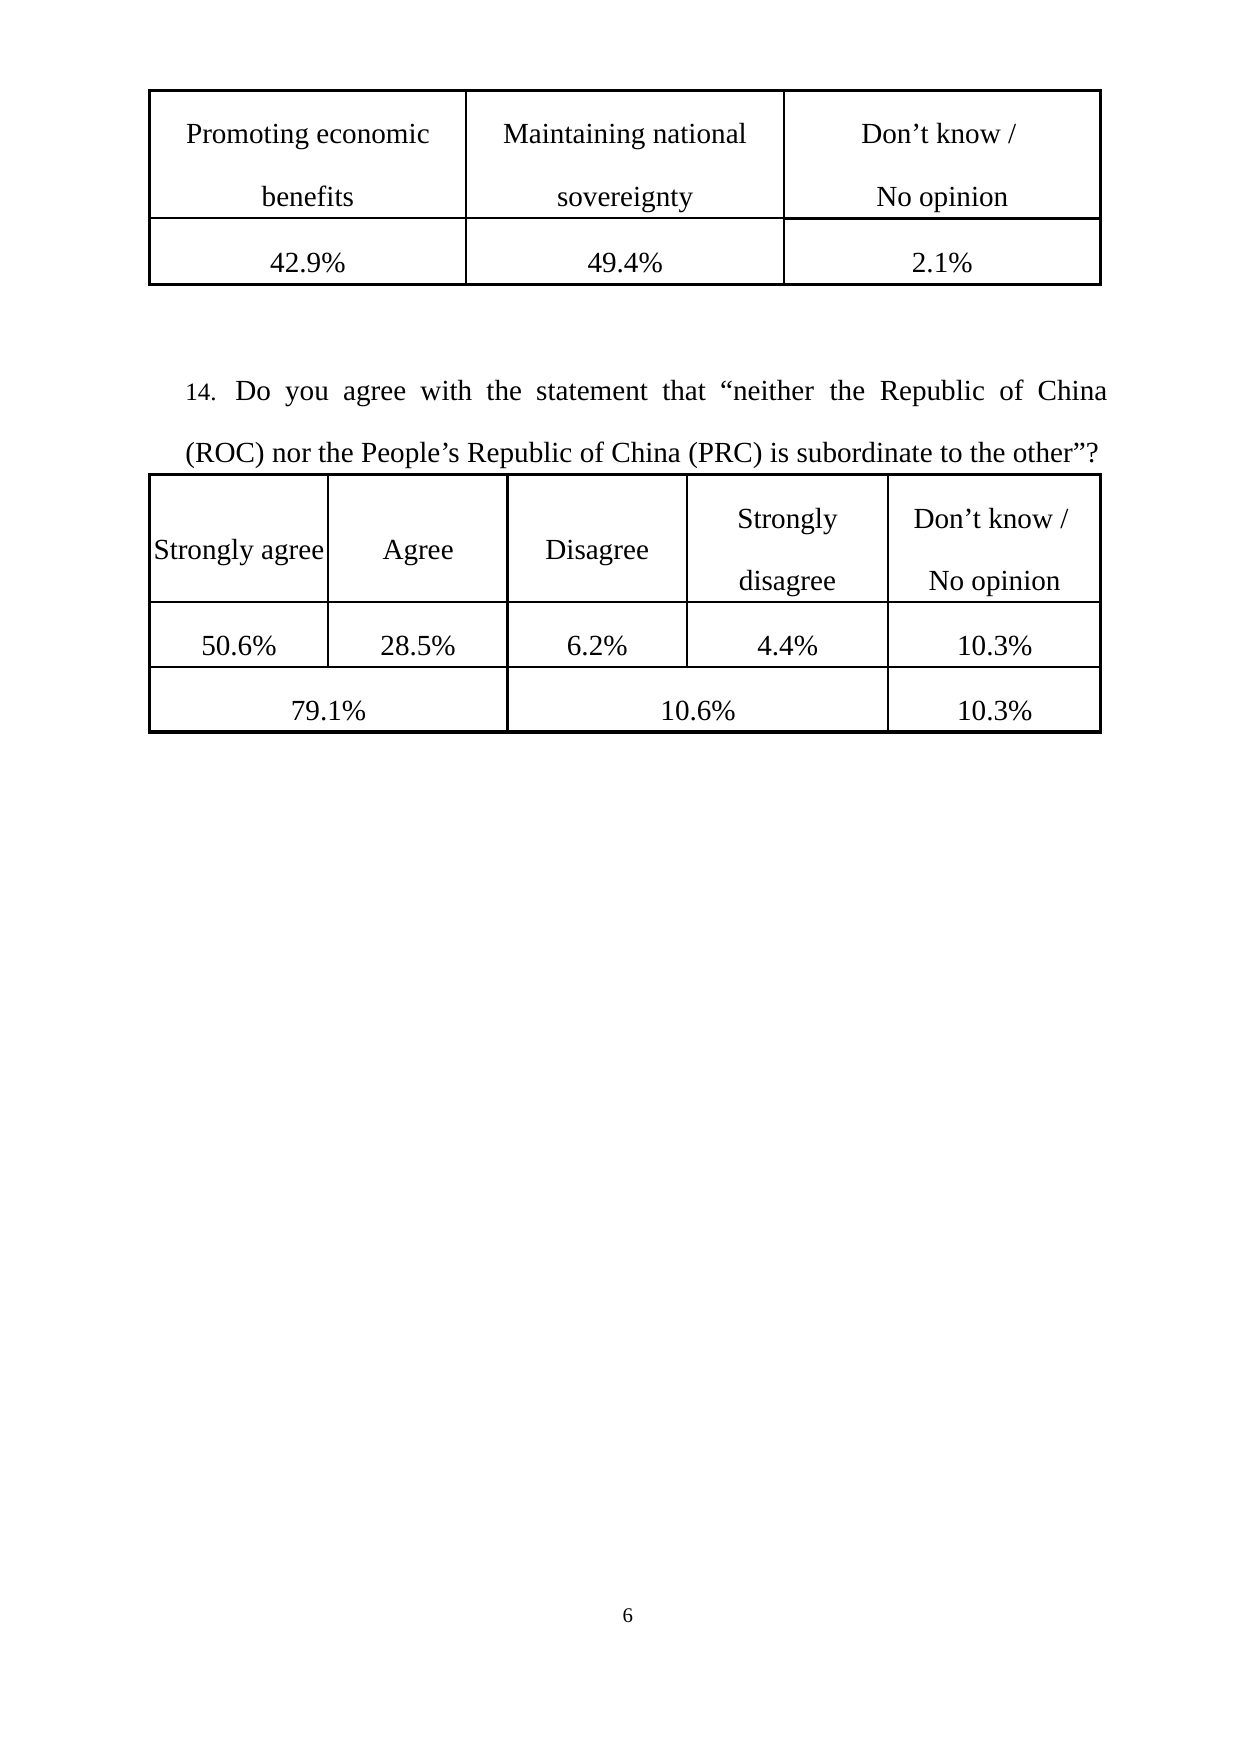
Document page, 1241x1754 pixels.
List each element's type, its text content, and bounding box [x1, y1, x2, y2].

table_header Agree [329, 476, 506, 601]
table_header Strongly disagree [688, 476, 887, 601]
table_header Don’t know / No opinion [785, 92, 1099, 217]
table_cell 10.3% [889, 603, 1099, 666]
table_header Strongly agree [151, 476, 327, 601]
table_cell 10.3% [889, 668, 1099, 730]
table_header Don’t know / No opinion [889, 476, 1099, 601]
table_cell 4.4% [688, 603, 887, 666]
table_cell 49.4% [467, 219, 783, 282]
table_cell 2.1% [785, 220, 1099, 282]
table_header Promoting economic benefits [151, 92, 465, 217]
table_cell 28.5% [329, 603, 506, 666]
table_cell 6.2% [509, 603, 686, 666]
table_header Maintaining national sovereignty [467, 92, 783, 217]
table_cell 10.6% [509, 668, 887, 730]
table_cell 79.1% [151, 668, 506, 730]
table_cell 50.6% [151, 603, 327, 666]
list Do you agree with the statement that “neither the Republic of China (ROC) nor the People’s Republic of China (PRC) is subordinate to the other”? [185, 348, 1107, 473]
table_header Disagree [509, 476, 686, 601]
table_cell 42.9% [151, 219, 465, 282]
